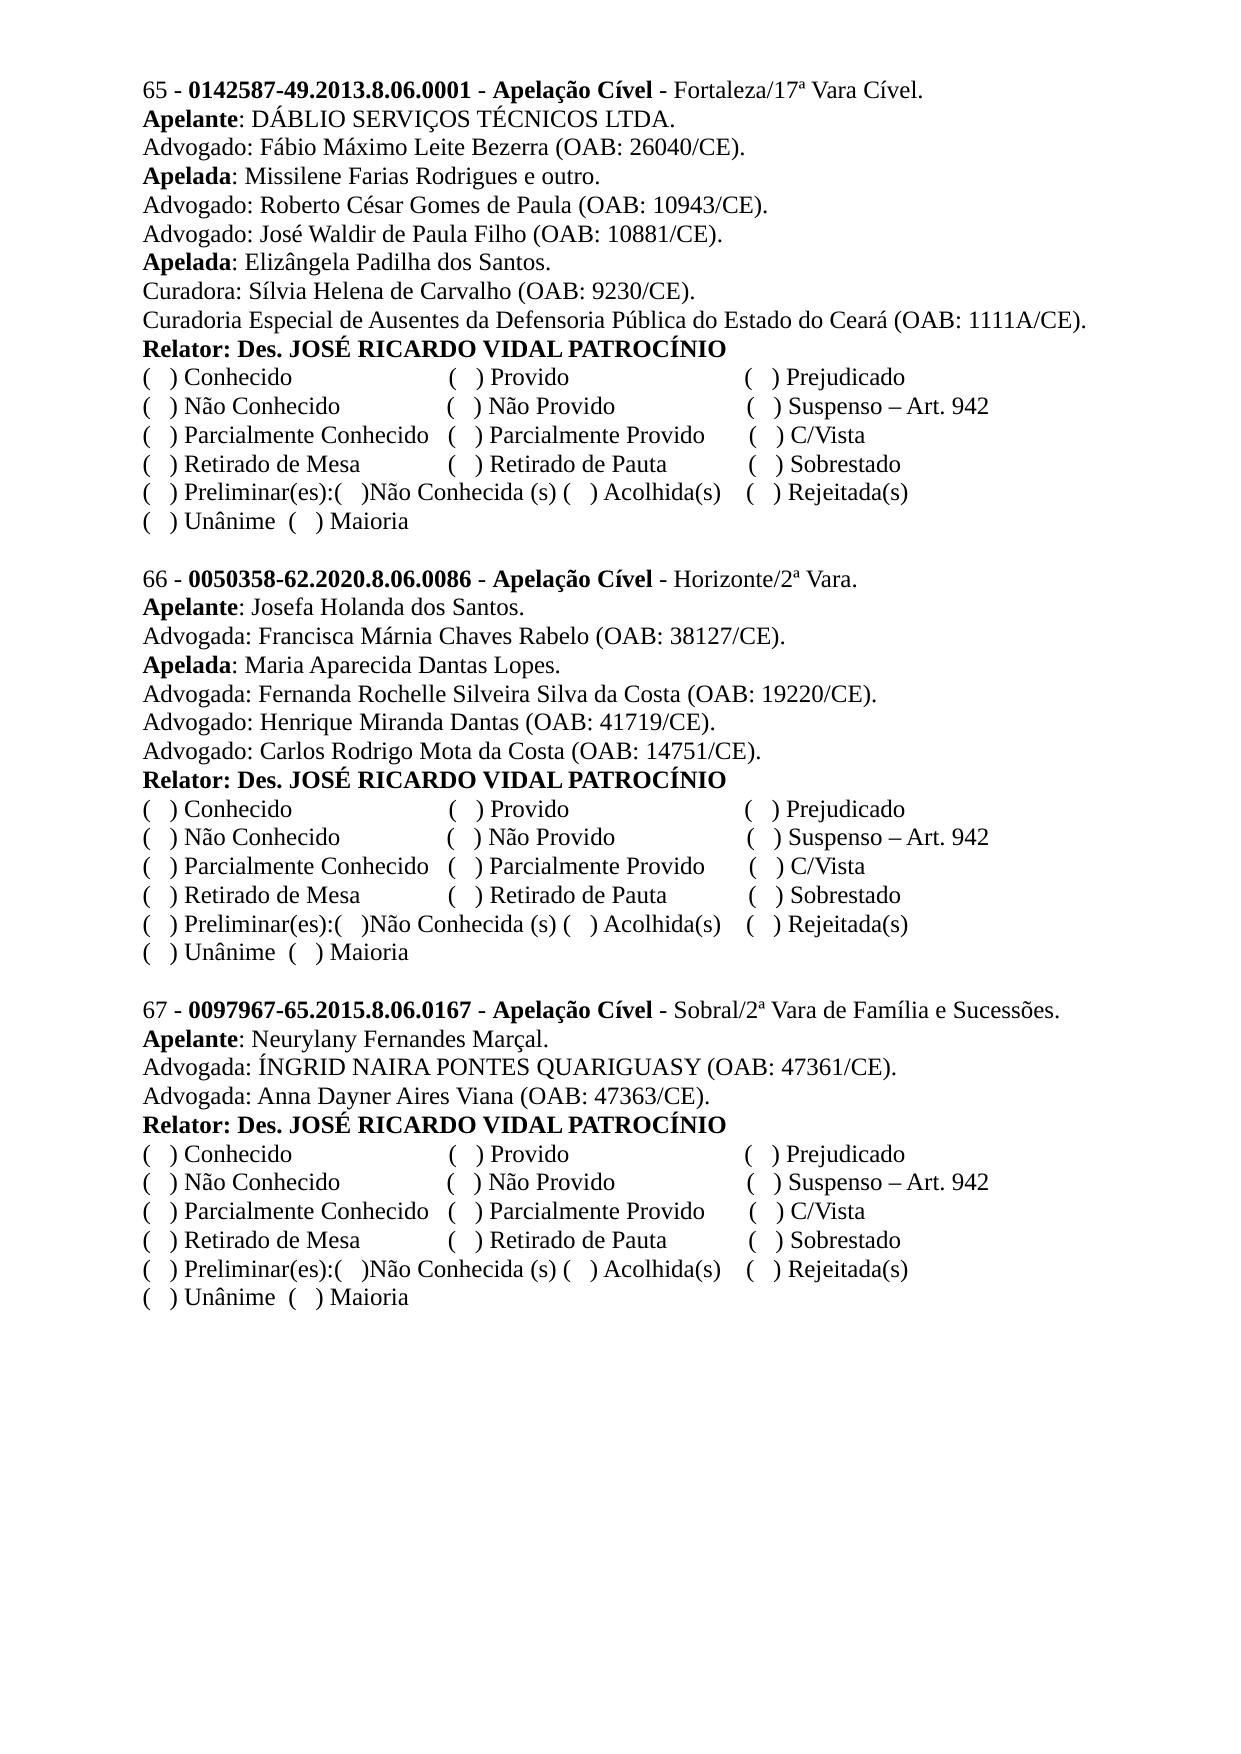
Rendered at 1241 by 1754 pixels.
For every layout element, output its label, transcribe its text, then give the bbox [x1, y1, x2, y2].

text Advogada: ÍNGRID NAIRA PONTES QUARIGUASY (OAB: 47361/CE). [142, 1052, 1141, 1081]
text Apelante: Neurylany Fernandes Marçal. [142, 1024, 1141, 1052]
text ( ) Não Conhecido ( ) Não Provido ( ) Suspenso – Art. 942 [142, 391, 1158, 420]
text ( ) Conhecido ( ) Provido ( ) Prejudicado [142, 794, 1141, 822]
text ( ) Preliminar(es):( )Não Conhecida (s) ( ) Acolhida(s) ( ) Rejeitada(s) [142, 1254, 1158, 1282]
text 66 - 0050358-62.2020.8.06.0086 - Apelação Cível - Horizonte/2ª Vara. [142, 564, 1141, 592]
text Advogado: José Waldir de Paula Filho (OAB: 10881/CE). [142, 219, 1141, 247]
text ( ) Retirado de Mesa ( ) Retirado de Pauta ( ) Sobrestado [142, 449, 1158, 477]
text Advogado: Roberto César Gomes de Paula (OAB: 10943/CE). [142, 190, 1141, 219]
text Relator: Des. JOSÉ RICARDO VIDAL PATROCÍNIO [142, 334, 1141, 362]
text Apelante: Josefa Holanda dos Santos. [142, 592, 1141, 621]
text ( ) Conhecido ( ) Provido ( ) Prejudicado [142, 1139, 1141, 1167]
text Relator: Des. JOSÉ RICARDO VIDAL PATROCÍNIO [142, 1110, 1141, 1139]
text 67 - 0097967-65.2015.8.06.0167 - Apelação Cível - Sobral/2ª Vara de Família e Sucessões. [142, 995, 1141, 1024]
text ( ) Parcialmente Conhecido ( ) Parcialmente Provido ( ) C/Vista [142, 420, 1158, 449]
text Curadora: Sílvia Helena de Carvalho (OAB: 9230/CE). [142, 276, 1141, 305]
text Apelada: Missilene Farias Rodrigues e outro. [142, 161, 1141, 190]
text ( ) Unânime ( ) Maioria [142, 506, 1158, 535]
text ( ) Preliminar(es):( )Não Conhecida (s) ( ) Acolhida(s) ( ) Rejeitada(s) [142, 477, 1158, 506]
text Advogado: Henrique Miranda Dantas (OAB: 41719/CE). [142, 707, 1141, 736]
text ( ) Parcialmente Conhecido ( ) Parcialmente Provido ( ) C/Vista [142, 1196, 1158, 1225]
text ( ) Unânime ( ) Maioria [142, 1282, 1158, 1311]
text ( ) Conhecido ( ) Provido ( ) Prejudicado [142, 362, 1141, 391]
text Advogada: Anna Dayner Aires Viana (OAB: 47363/CE). [142, 1081, 1141, 1110]
text Apelada: Elizângela Padilha dos Santos. [142, 247, 1141, 276]
text ( ) Não Conhecido ( ) Não Provido ( ) Suspenso – Art. 942 [142, 1167, 1158, 1196]
text ( ) Não Conhecido ( ) Não Provido ( ) Suspenso – Art. 942 [142, 822, 1158, 851]
text 65 - 0142587-49.2013.8.06.0001 - Apelação Cível - Fortaleza/17ª Vara Cível. [142, 75, 1141, 104]
text Apelante: DÁBLIO SERVIÇOS TÉCNICOS LTDA. [142, 104, 1141, 132]
text Advogada: Francisca Márnia Chaves Rabelo (OAB: 38127/CE). [142, 621, 1141, 650]
text Curadoria Especial de Ausentes da Defensoria Pública do Estado do Ceará (OAB: 1111A/CE). [142, 305, 1141, 334]
text Relator: Des. JOSÉ RICARDO VIDAL PATROCÍNIO [142, 765, 1141, 794]
text Advogado: Carlos Rodrigo Mota da Costa (OAB: 14751/CE). [142, 736, 1141, 765]
text ( ) Parcialmente Conhecido ( ) Parcialmente Provido ( ) C/Vista [142, 851, 1158, 880]
text ( ) Retirado de Mesa ( ) Retirado de Pauta ( ) Sobrestado [142, 1225, 1158, 1254]
text Advogada: Fernanda Rochelle Silveira Silva da Costa (OAB: 19220/CE). [142, 679, 1141, 707]
text Advogado: Fábio Máximo Leite Bezerra (OAB: 26040/CE). [142, 132, 1141, 161]
text ( ) Unânime ( ) Maioria [142, 937, 1158, 966]
text ( ) Preliminar(es):( )Não Conhecida (s) ( ) Acolhida(s) ( ) Rejeitada(s) [142, 909, 1158, 937]
text ( ) Retirado de Mesa ( ) Retirado de Pauta ( ) Sobrestado [142, 880, 1158, 909]
text Apelada: Maria Aparecida Dantas Lopes. [142, 650, 1141, 679]
